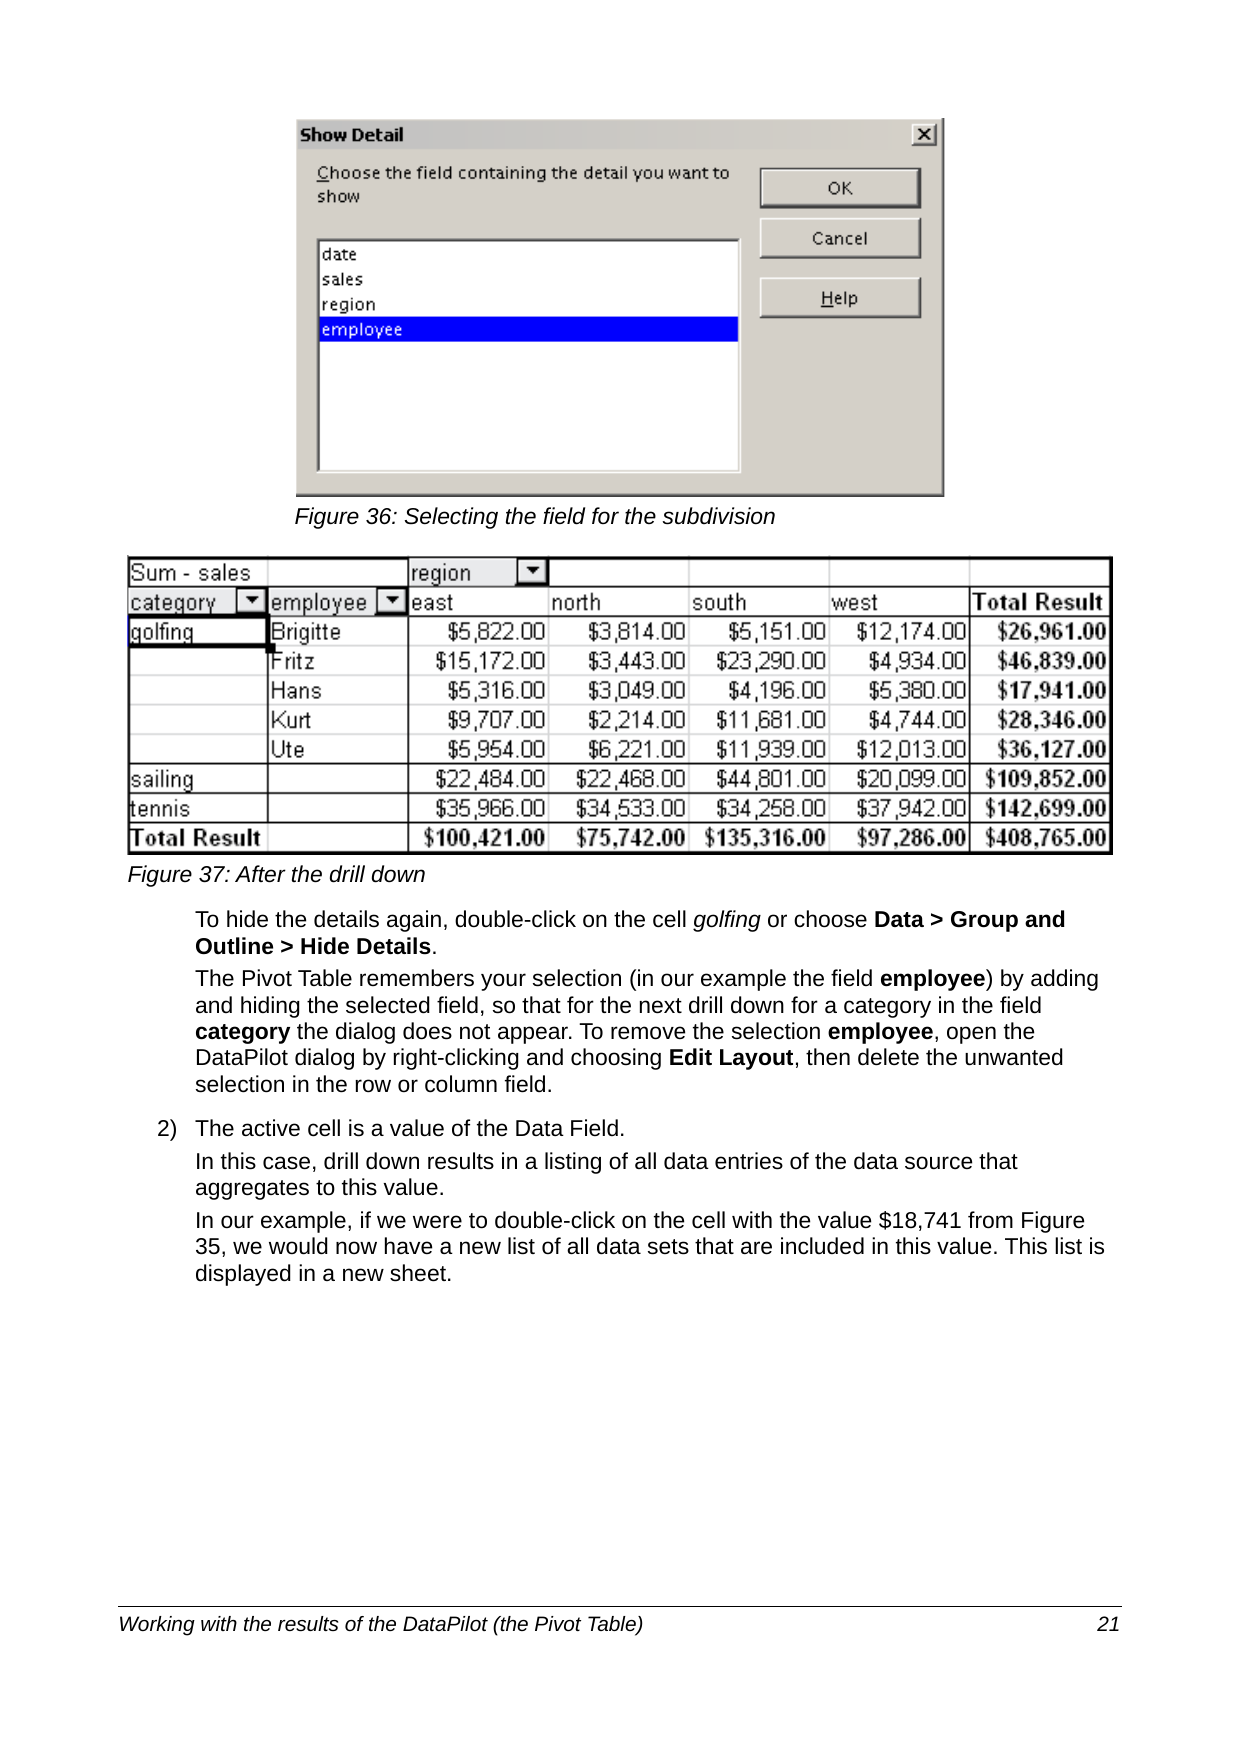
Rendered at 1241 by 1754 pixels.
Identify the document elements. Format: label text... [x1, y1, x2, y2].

list The active cell is a value of the Data Field. [177, 1115, 1122, 1142]
picture [127, 555, 1113, 855]
list To hide the details again, double-click on the cell golfing or choose Data > Group and Outline > Hide Details. [195, 906, 1122, 959]
text Figure 36: Selecting the field for the subdivision [294, 503, 946, 529]
list The Pivot Table remembers your selection (in our example the field employee) by adding and hiding the selected field, so that for the next drill down for a category in the field category the dialog does not appear. To remove the selection employee, open the DataPilot dialog by right-clicking and choosing Edit Layout, then delete the unwanted selection in the row or column field. [195, 965, 1122, 1097]
picture [296, 118, 945, 497]
list In our example, if we were to double-click on the cell with the value $18,741 from Figure 35, we would now have a new list of all data sets that are included in this value. This list is displayed in a new sheet. [195, 1207, 1122, 1286]
text Figure 37: After the drill down [127, 861, 1113, 888]
list In this case, drill down results in a listing of all data entries of the data source that aggregates to this value. [195, 1148, 1122, 1201]
